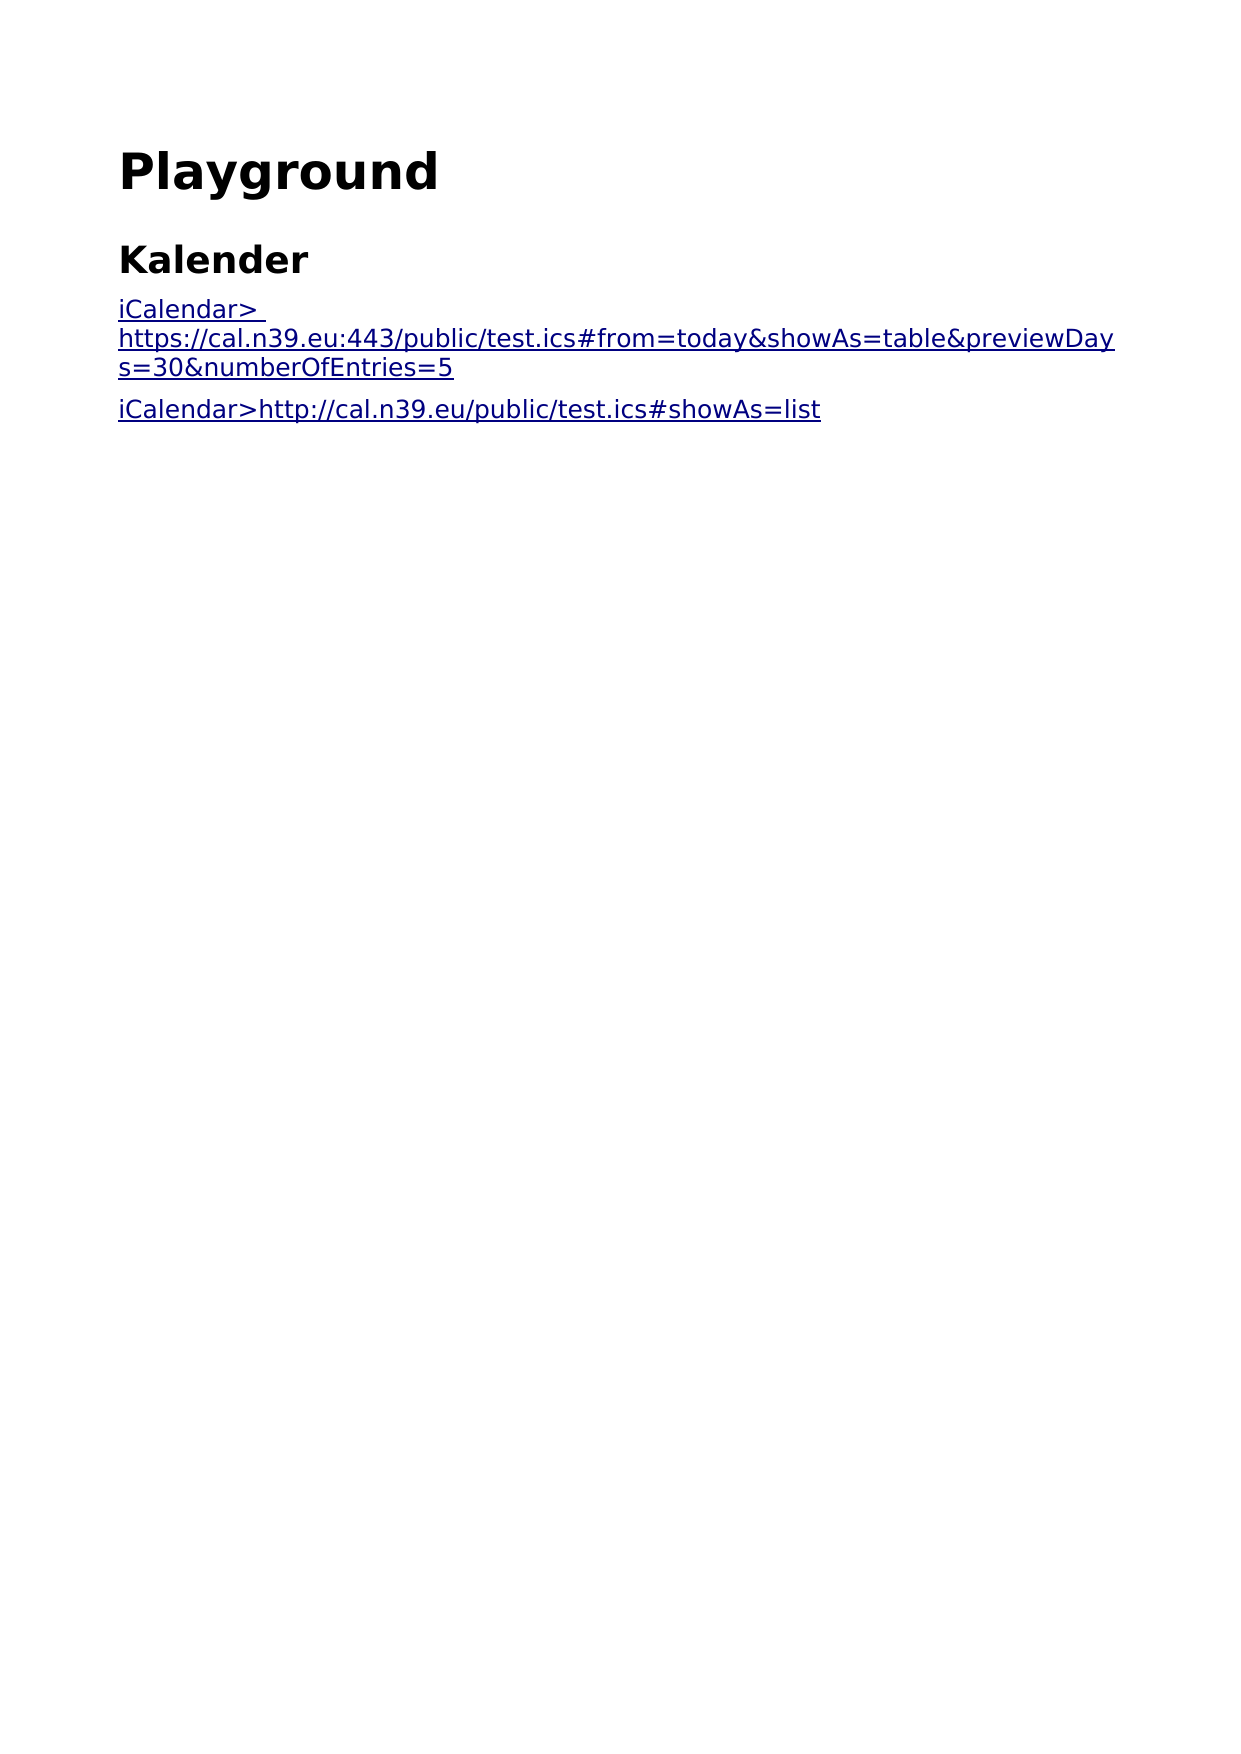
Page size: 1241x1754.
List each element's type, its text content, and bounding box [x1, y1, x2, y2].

subtitle Playground [118, 143, 1122, 201]
text iCalendar> https://cal.n39.eu:443/public/test.ics#from=today&showAs=table&previewDays=30&numberOfEntries=5 [118, 295, 1122, 382]
subtitle Kalender [118, 239, 1122, 282]
text iCalendar>http://cal.n39.eu/public/test.ics#showAs=list [118, 395, 1122, 424]
